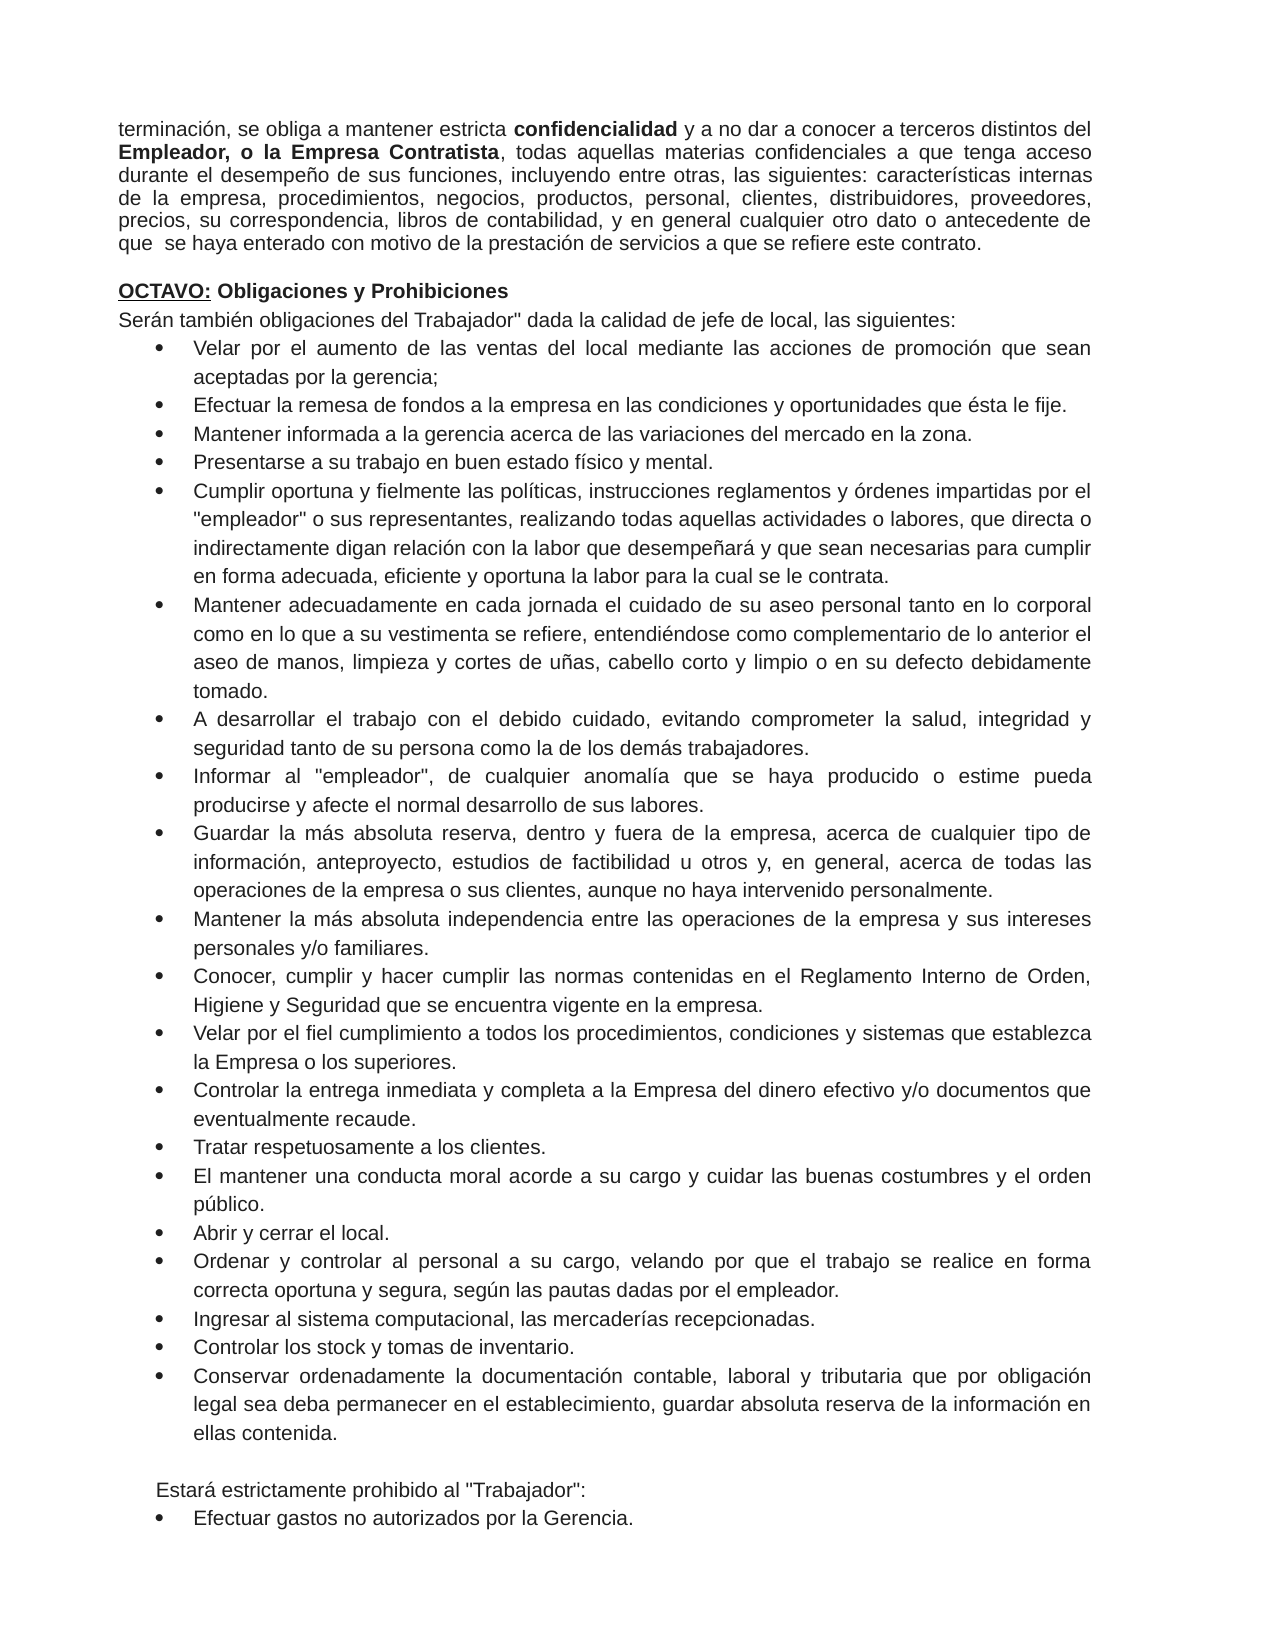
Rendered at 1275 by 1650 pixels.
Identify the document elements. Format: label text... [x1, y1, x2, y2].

text terminación, se obliga a mantener estricta confidencialidad y a no dar a conocer a terceros distintos del Empleador, o la Empresa Contratista, todas aquellas materias confidenciales a que tenga acceso durante el desempeño de sus funciones, incluyendo entre otras, las siguientes: características internas de la empresa, procedimientos, negocios, productos, personal, clientes, distribuidores, proveedores, precios, su correspondencia, libros de contabilidad, y en general cualquier otro dato o antecedente de que se haya enterado con motivo de la prestación de servicios a que se refiere este contrato. [118, 118, 1093, 255]
list Cumplir oportuna y fielmente las políticas, instrucciones reglamentos y órdenes impartidas por el "empleador" o sus representantes, realizando todas aquellas actividades o labores, que directa o indirectamente digan relación con la labor que desempeñará y que sean necesarias para cumplir en forma adecuada, eficiente y oportuna la labor para la cual se le contrata. [156, 476, 1093, 590]
list Velar por el aumento de las ventas del local mediante las acciones de promoción que sean aceptadas por la gerencia; [156, 333, 1093, 390]
list Informar al "empleador", de cualquier anomalía que se haya producido o estime pueda producirse y afecte el normal desarrollo de sus labores. [156, 761, 1093, 818]
list Conservar ordenadamente la documentación contable, laboral y tributaria que por obligación legal sea deba permanecer en el establecimiento, guardar absoluta reserva de la información en ellas contenida. [156, 1360, 1093, 1446]
list Controlar la entrega inmediata y completa a la Empresa del dinero efectivo y/o documentos que eventualmente recaude. [156, 1075, 1093, 1132]
list El mantener una conducta moral acorde a su cargo y cuidar las buenas costumbres y el orden público. [156, 1161, 1093, 1218]
text OCTAVO: Obligaciones y Prohibiciones [118, 276, 1093, 304]
list Efectuar gastos no autorizados por la Gerencia. [156, 1503, 1093, 1532]
list Mantener informada a la gerencia acerca de las variaciones del mercado en la zona. [156, 418, 1093, 447]
list Velar por el fiel cumplimiento a todos los procedimientos, condiciones y sistemas que establezca la Empresa o los superiores. [156, 1018, 1093, 1075]
list Presentarse a su trabajo en buen estado físico y mental. [156, 447, 1093, 476]
list A desarrollar el trabajo con el debido cuidado, evitando comprometer la salud, integridad y seguridad tanto de su persona como la de los demás trabajadores. [156, 704, 1093, 761]
list Mantener adecuadamente en cada jornada el cuidado de su aseo personal tanto en lo corporal como en lo que a su vestimenta se refiere, entendiéndose como complementario de lo anterior el aseo de manos, limpieza y cortes de uñas, cabello corto y limpio o en su defecto debidamente tomado. [156, 590, 1093, 704]
list Controlar los stock y tomas de inventario. [156, 1332, 1093, 1360]
list Efectuar la remesa de fondos a la empresa en las condiciones y oportunidades que ésta le fije. [156, 390, 1093, 418]
list Ingresar al sistema computacional, las mercaderías recepcionadas. [156, 1303, 1093, 1332]
list Abrir y cerrar el local. [156, 1218, 1093, 1246]
list Conocer, cumplir y hacer cumplir las normas contenidas en el Reglamento Interno de Orden, Higiene y Seguridad que se encuentra vigente en la empresa. [156, 961, 1093, 1018]
text Estará estrictamente prohibido al "Trabajador": [156, 1474, 1093, 1503]
list Mantener la más absoluta independencia entre las operaciones de la empresa y sus intereses personales y/o familiares. [156, 904, 1093, 961]
list Tratar respetuosamente a los clientes. [156, 1132, 1093, 1161]
list Ordenar y controlar al personal a su cargo, velando por que el trabajo se realice en forma correcta oportuna y segura, según las pautas dadas por el empleador. [156, 1246, 1093, 1303]
list Guardar la más absoluta reserva, dentro y fuera de la empresa, acerca de cualquier tipo de información, anteproyecto, estudios de factibilidad u otros y, en general, acerca de todas las operaciones de la empresa o sus clientes, aunque no haya intervenido personalmente. [156, 818, 1093, 904]
text Serán también obligaciones del Trabajador" dada la calidad de jefe de local, las siguientes: [118, 304, 1093, 333]
